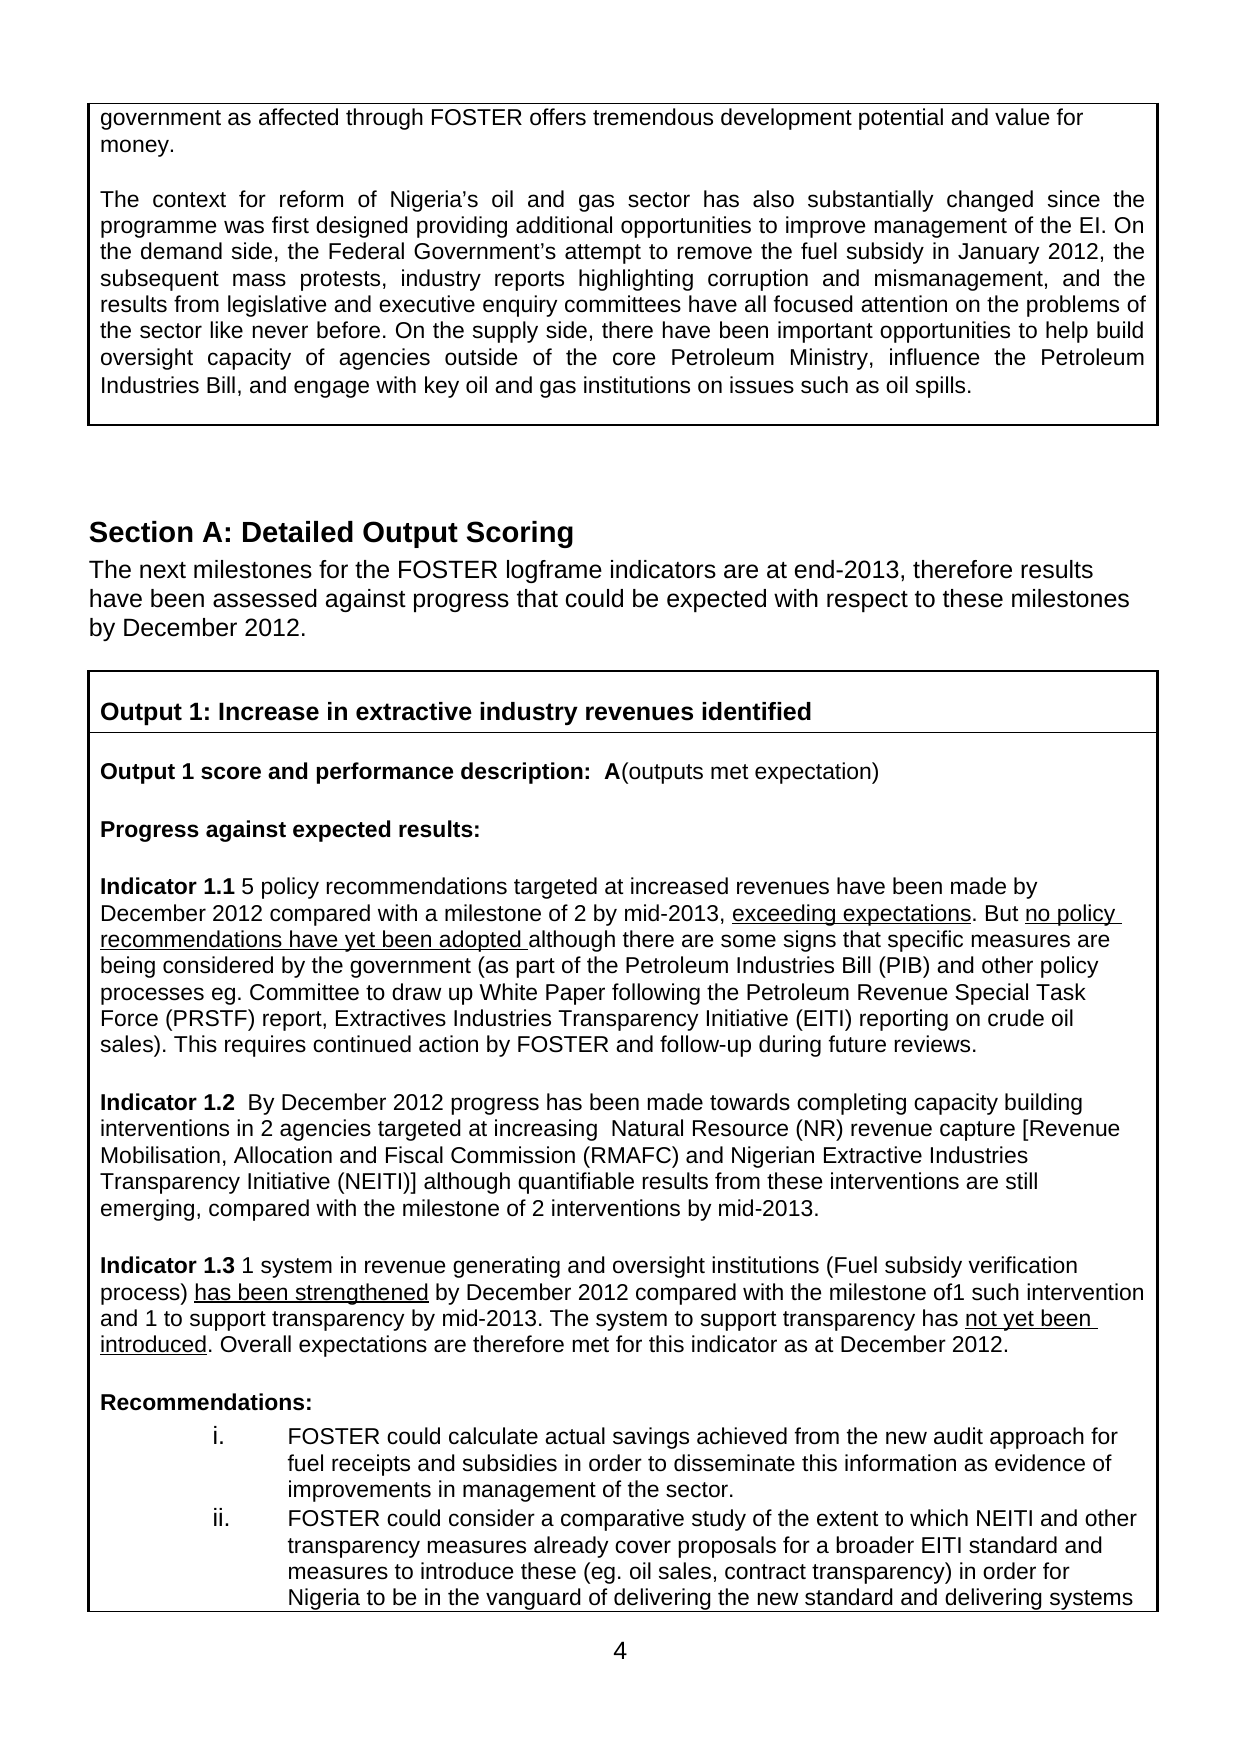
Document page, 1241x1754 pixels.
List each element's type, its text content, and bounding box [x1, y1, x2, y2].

table_header Output 1: Increase in extractive industry revenues identified [90, 672, 1156, 732]
table_cell Output 1 score and performance description: A(outputs met expectation) [90, 733, 1156, 791]
table_cell government as affected through FOSTER offers tremendous development potential and value for money. The context for reform of Nigeria’s oil and gas sector has also substantially changed since the programme was first designed providing additional opportunities to improve management of the EI. On the demand side, the Federal Government’s attempt to remove the fuel subsidy in January 2012, the subsequent mass protests, industry reports highlighting corruption and mismanagement, and the results from legislative and executive enquiry committees have all focused attention on the problems of the sector like never before. On the supply side, there have been important opportunities to help build oversight capacity of agencies outside of the core Petroleum Ministry, influence the Petroleum Industries Bill, and engage with key oil and gas institutions on issues such as oil spills. [90, 104, 1156, 424]
text The next milestones for the FOSTER logframe indicators are at end-2013, therefore results have been assessed against progress that could be expected with respect to these milestones by December 2012. [89, 555, 1152, 641]
table_cell Progress against expected results: Indicator 1.1 5 policy recommendations targeted at increased revenues have been made by December 2012 compared with a milestone of 2 by mid-2013, exceeding expectations. But no policy recommendations have yet been adopted although there are some signs that specific measures are being considered by the government (as part of the Petroleum Industries Bill (PIB) and other policy processes eg. Committee to draw up White Paper following the Petroleum Revenue Special Task Force (PRSTF) report, Extractives Industries Transparency Initiative (EITI) reporting on crude oil sales). This requires continued action by FOSTER and follow-up during future reviews. Indicator 1.2 By December 2012 progress has been made towards completing capacity building interventions in 2 agencies targeted at increasing Natural Resource (NR) revenue capture [Revenue Mobilisation, Allocation and Fiscal Commission (RMAFC) and Nigerian Extractive Industries Transparency Initiative (NEITI)] although quantifiable results from these interventions are still emerging, compared with the milestone of 2 interventions by mid-2013. Indicator 1.3 1 system in revenue generating and oversight institutions (Fuel subsidy verification process) has been strengthened by December 2012 compared with the milestone of1 such intervention and 1 to support transparency by mid-2013. The system to support transparency has not yet been introduced. Overall expectations are therefore met for this indicator as at December 2012. Recommendations: FOSTER could calculate actual savings achieved from the new audit approach for fuel receipts and subsidies in order to disseminate this information as evidence of improvements in management of the sector. FOSTER could consider a comparative study of the extent to which NEITI and other transparency measures already cover proposals for a broader EITI standard and measures to introduce these (eg. oil sales, contract transparency) in order for Nigeria to be in the vanguard of delivering the new standard and delivering systems of greater transparency. FOSTER could consider assessing the value and approach to using social media and other technology to make data on revenues and how the sector is managed more accessible, and in order to match supply of such data to users’ needs and demand (eg. for data from RMAFC, NEITI, oil spills platform). It may be useful to weight the milestones further towards adoption of policy recommendations, use of newly built capacity and systems in use, in order to ensure that programme activities are not overly input-focussed. Impact Weighting (%): 40% Revised since last Annual Review? Y Risk: Medium Revised since last Annual Review? N [90, 791, 1156, 1611]
subtitle Section A: Detailed Output Scoring [89, 515, 1152, 549]
